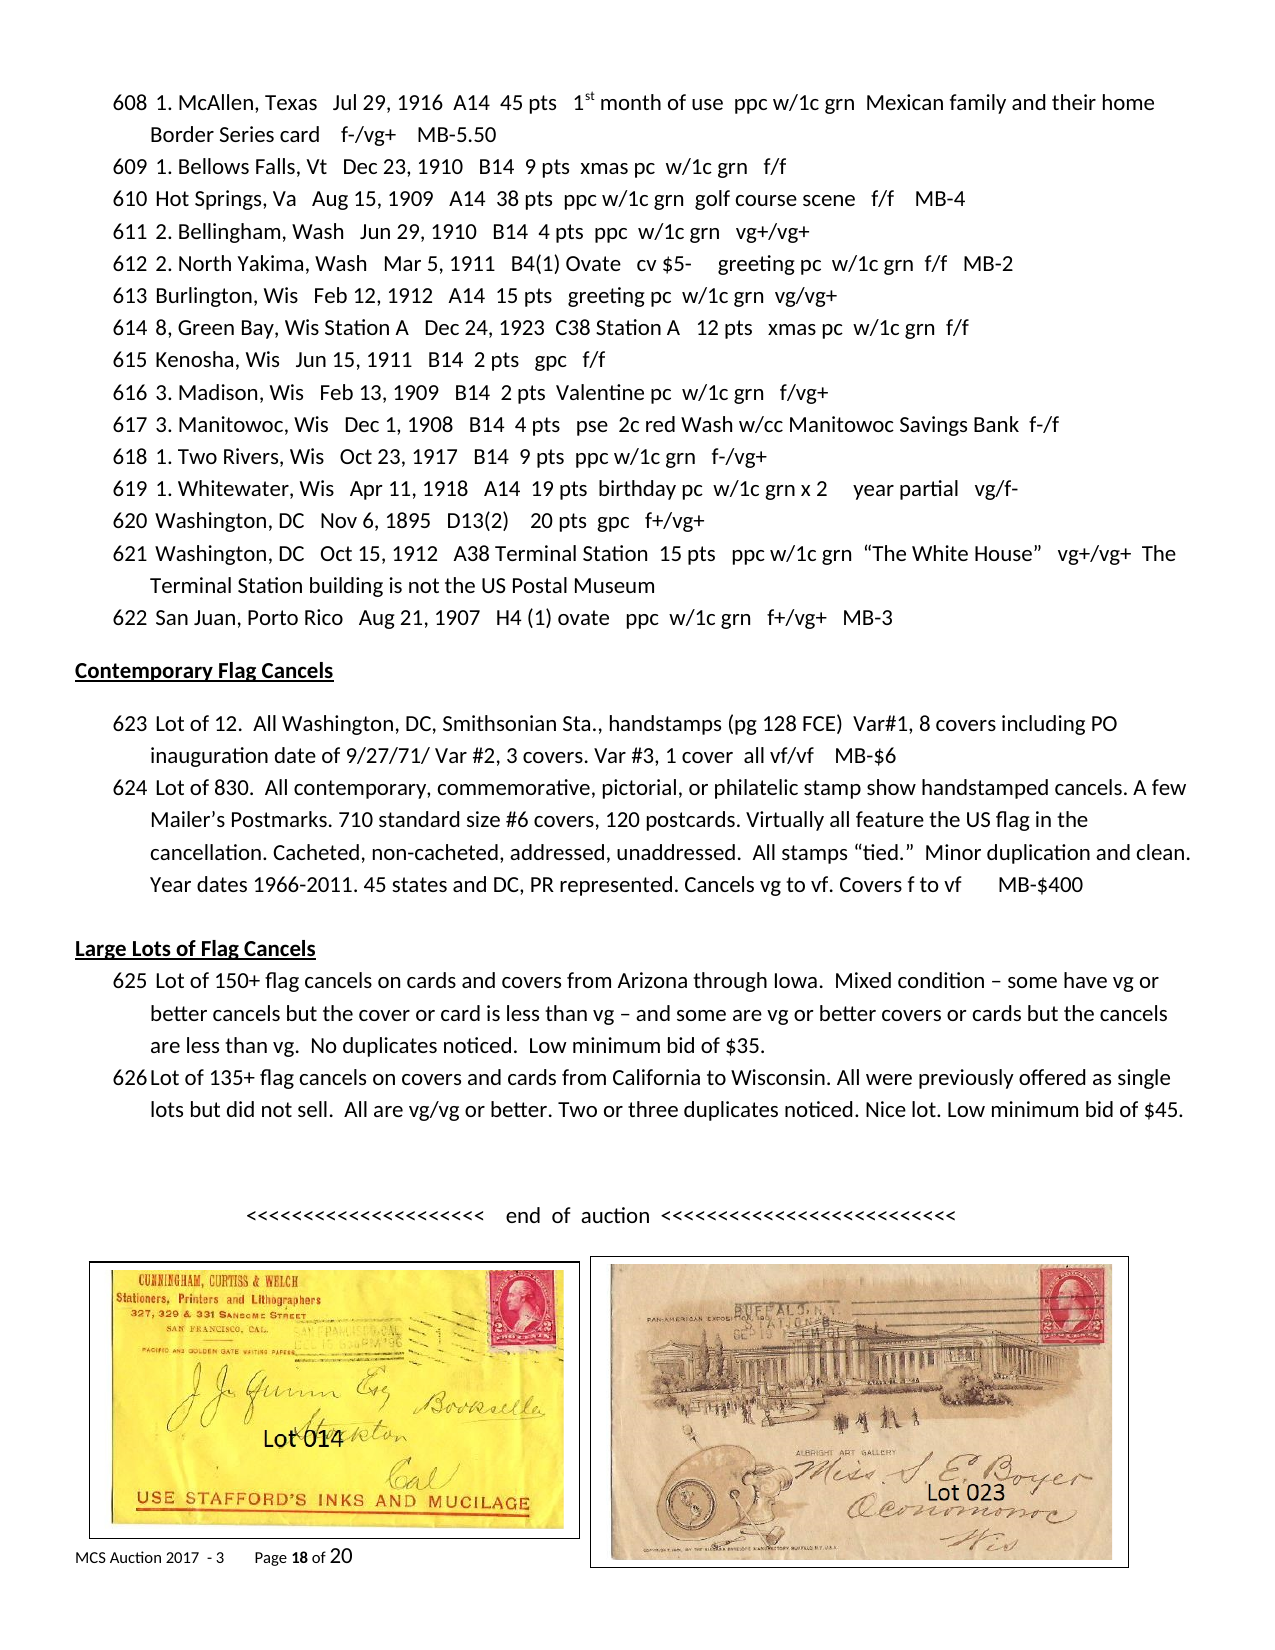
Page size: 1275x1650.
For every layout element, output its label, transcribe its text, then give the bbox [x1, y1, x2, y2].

list 1. Whitewater, Wis Apr 11, 1918 A14 19 pts birthday pc w/1c grn x 2 year partial vg/f- [112, 474, 1200, 502]
list 8, Green Bay, Wis Station A Dec 24, 1923 C38 Station A 12 pts xmas pc w/1c grn f/f [112, 313, 1200, 341]
text <<<<<<<<<<<<<<<<<<<<< end of auction <<<<<<<<<<<<<<<<<<<<<<<<<< [75, 1201, 1200, 1229]
list Washington, DC Oct 15, 1912 A38 Terminal Station 15 pts ppc w/1c grn “The White House” vg+/vg+ The Terminal Station building is not the US Postal Museum [112, 539, 1200, 599]
list Burlington, Wis Feb 12, 1912 A14 15 pts greeting pc w/1c grn vg/vg+ [112, 281, 1200, 309]
list Washington, DC Nov 6, 1895 D13(2) 20 pts gpc f+/vg+ [112, 506, 1200, 534]
picture [606, 1264, 1113, 1560]
list 3. Manitowoc, Wis Dec 1, 1908 B14 4 pts pse 2c red Wash w/cc Manitowoc Savings Bank f-/f [112, 410, 1200, 438]
list Lot of 830. All contemporary, commemorative, pictorial, or philatelic stamp show handstamped cancels. A few Mailer’s Postmarks. 710 standard size #6 covers, 120 postcards. Virtually all feature the US flag in the cancellation. Cacheted, non-cacheted, addressed, unaddressed. All stamps “tied.” Minor duplication and clean. Year dates 1966-2011. 45 states and DC, PR represented. Cancels vg to vf. Covers f to vf MB-$400 [112, 773, 1200, 898]
list Lot of 12. All Washington, DC, Smithsonian Sta., handstamps (pg 128 FCE) Var#1, 8 covers including PO inauguration date of 9/27/71/ Var #2, 3 covers. Var #3, 1 cover all vf/vf MB-$6 [112, 709, 1200, 769]
list 1. Two Rivers, Wis Oct 23, 1917 B14 9 pts ppc w/1c grn f-/vg+ [112, 442, 1200, 470]
list Large Lots of Flag Cancels [75, 934, 1200, 962]
list Kenosha, Wis Jun 15, 1911 B14 2 pts gpc f/f [112, 346, 1200, 373]
list 3. Madison, Wis Feb 13, 1909 B14 2 pts Valentine pc w/1c grn f/vg+ [112, 378, 1200, 406]
text Contemporary Flag Cancels [75, 656, 1200, 684]
picture [104, 1270, 564, 1529]
list Lot of 150+ flag cancels on cards and covers from Arizona through Iowa. Mixed condition – some have vg or better cancels but the cover or card is less than vg – and some are vg or better covers or cards but the cancels are less than vg. No duplicates noticed. Low minimum bid of $35. [112, 967, 1200, 1059]
list 2. North Yakima, Wash Mar 5, 1911 B4(1) Ovate cv $5- greeting pc w/1c grn f/f MB-2 [112, 249, 1200, 277]
list Lot of 135+ flag cancels on covers and cards from California to Wisconsin. All were previously offered as single lots but did not sell. All are vg/vg or better. Two or three duplicates noticed. Nice lot. Low minimum bid of $45. [112, 1063, 1200, 1123]
list Hot Springs, Va Aug 15, 1909 A14 38 pts ppc w/1c grn golf course scene f/f MB-4 [112, 184, 1200, 213]
list San Juan, Porto Rico Aug 21, 1907 H4 (1) ovate ppc w/1c grn f+/vg+ MB-3 [112, 603, 1200, 631]
list 1. McAllen, Texas Jul 29, 1916 A14 45 pts 1st month of use ppc w/1c grn Mexican family and their home Border Series card f-/vg+ MB-5.50 [112, 88, 1200, 148]
list 2. Bellingham, Wash Jun 29, 1910 B14 4 pts ppc w/1c grn vg+/vg+ [112, 217, 1200, 245]
list 1. Bellows Falls, Vt Dec 23, 1910 B14 9 pts xmas pc w/1c grn f/f [112, 152, 1200, 180]
